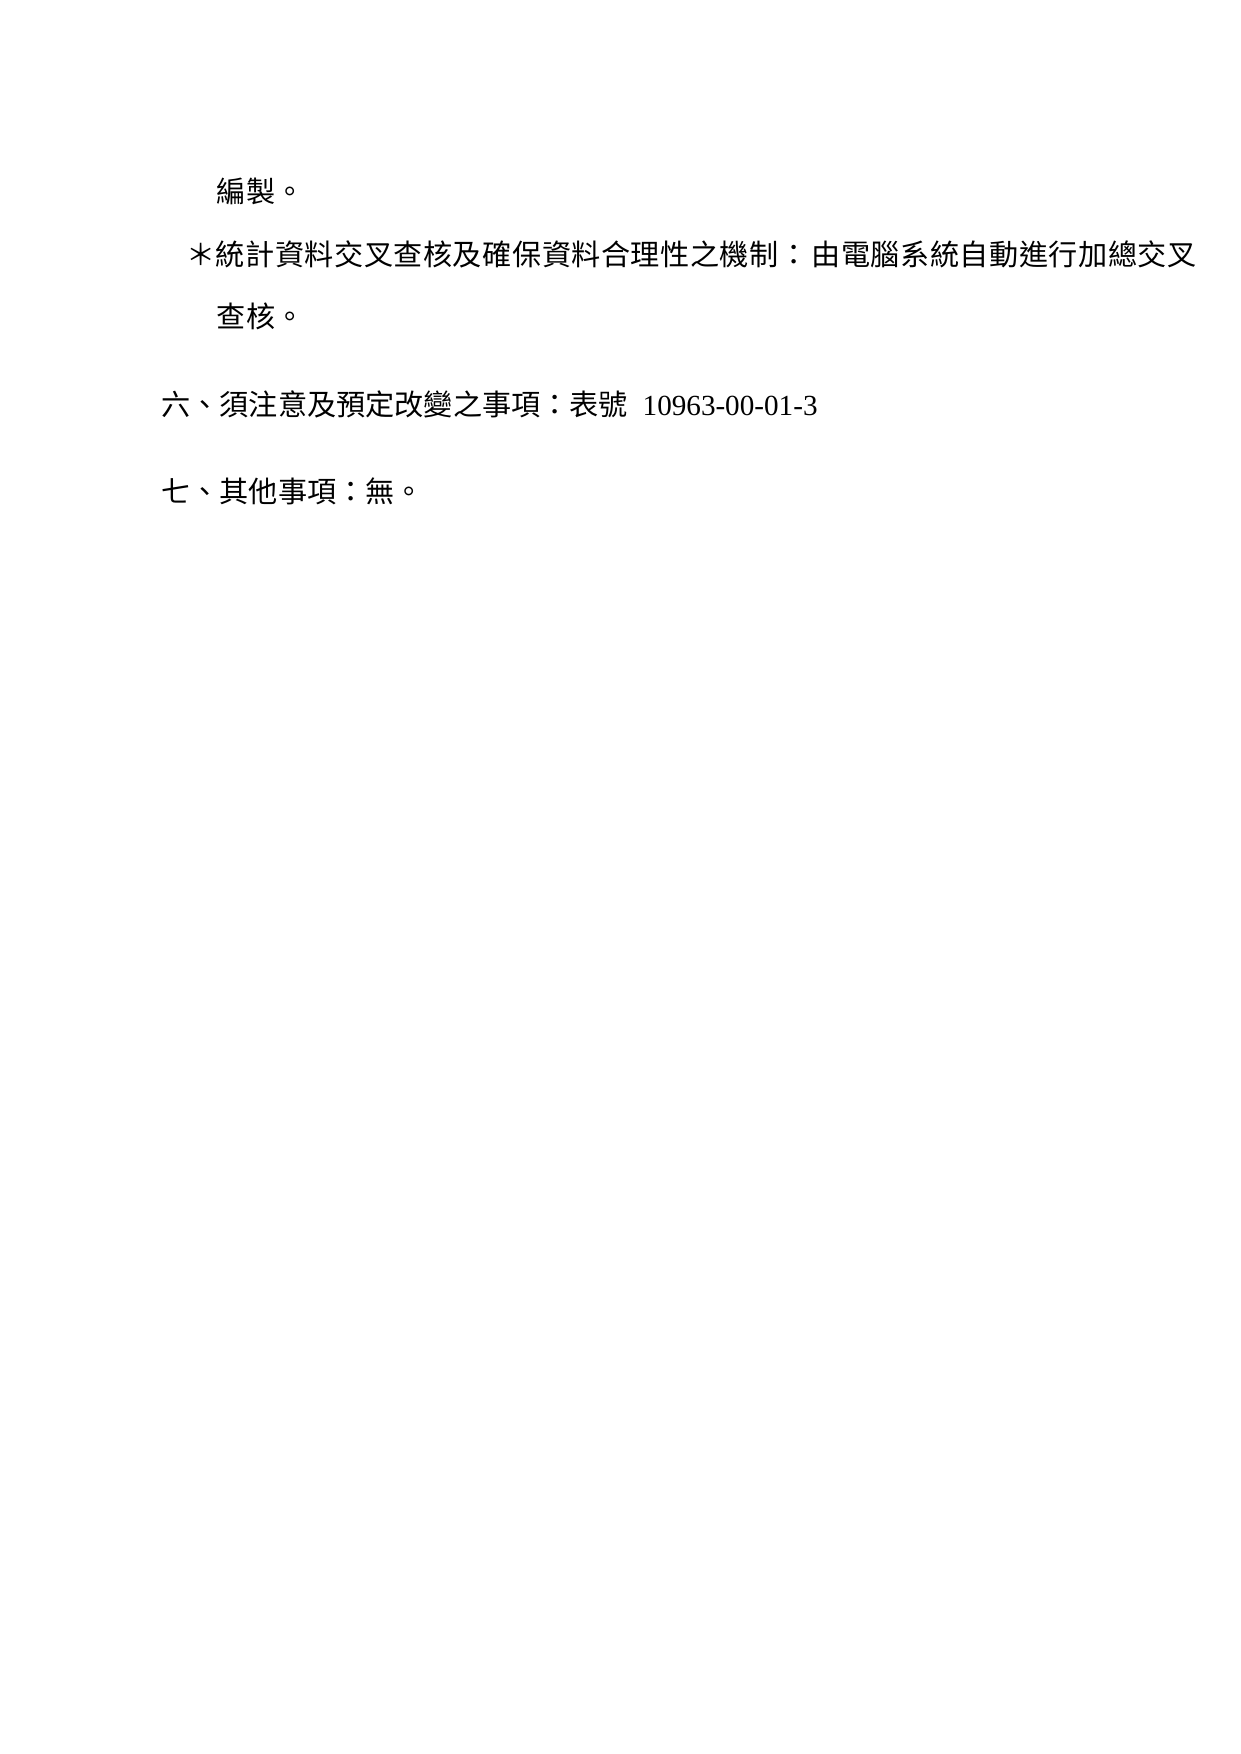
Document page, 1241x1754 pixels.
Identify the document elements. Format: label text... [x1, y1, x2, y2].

table_header 編製。 ＊統計資料交叉查核及確保資料合理性之機制：由電腦系統自動進行加總交叉查核。 六、須注意及預定改變之事項：表號 10963-00-01-3 七、其他事項：無。 [150, 148, 1209, 511]
